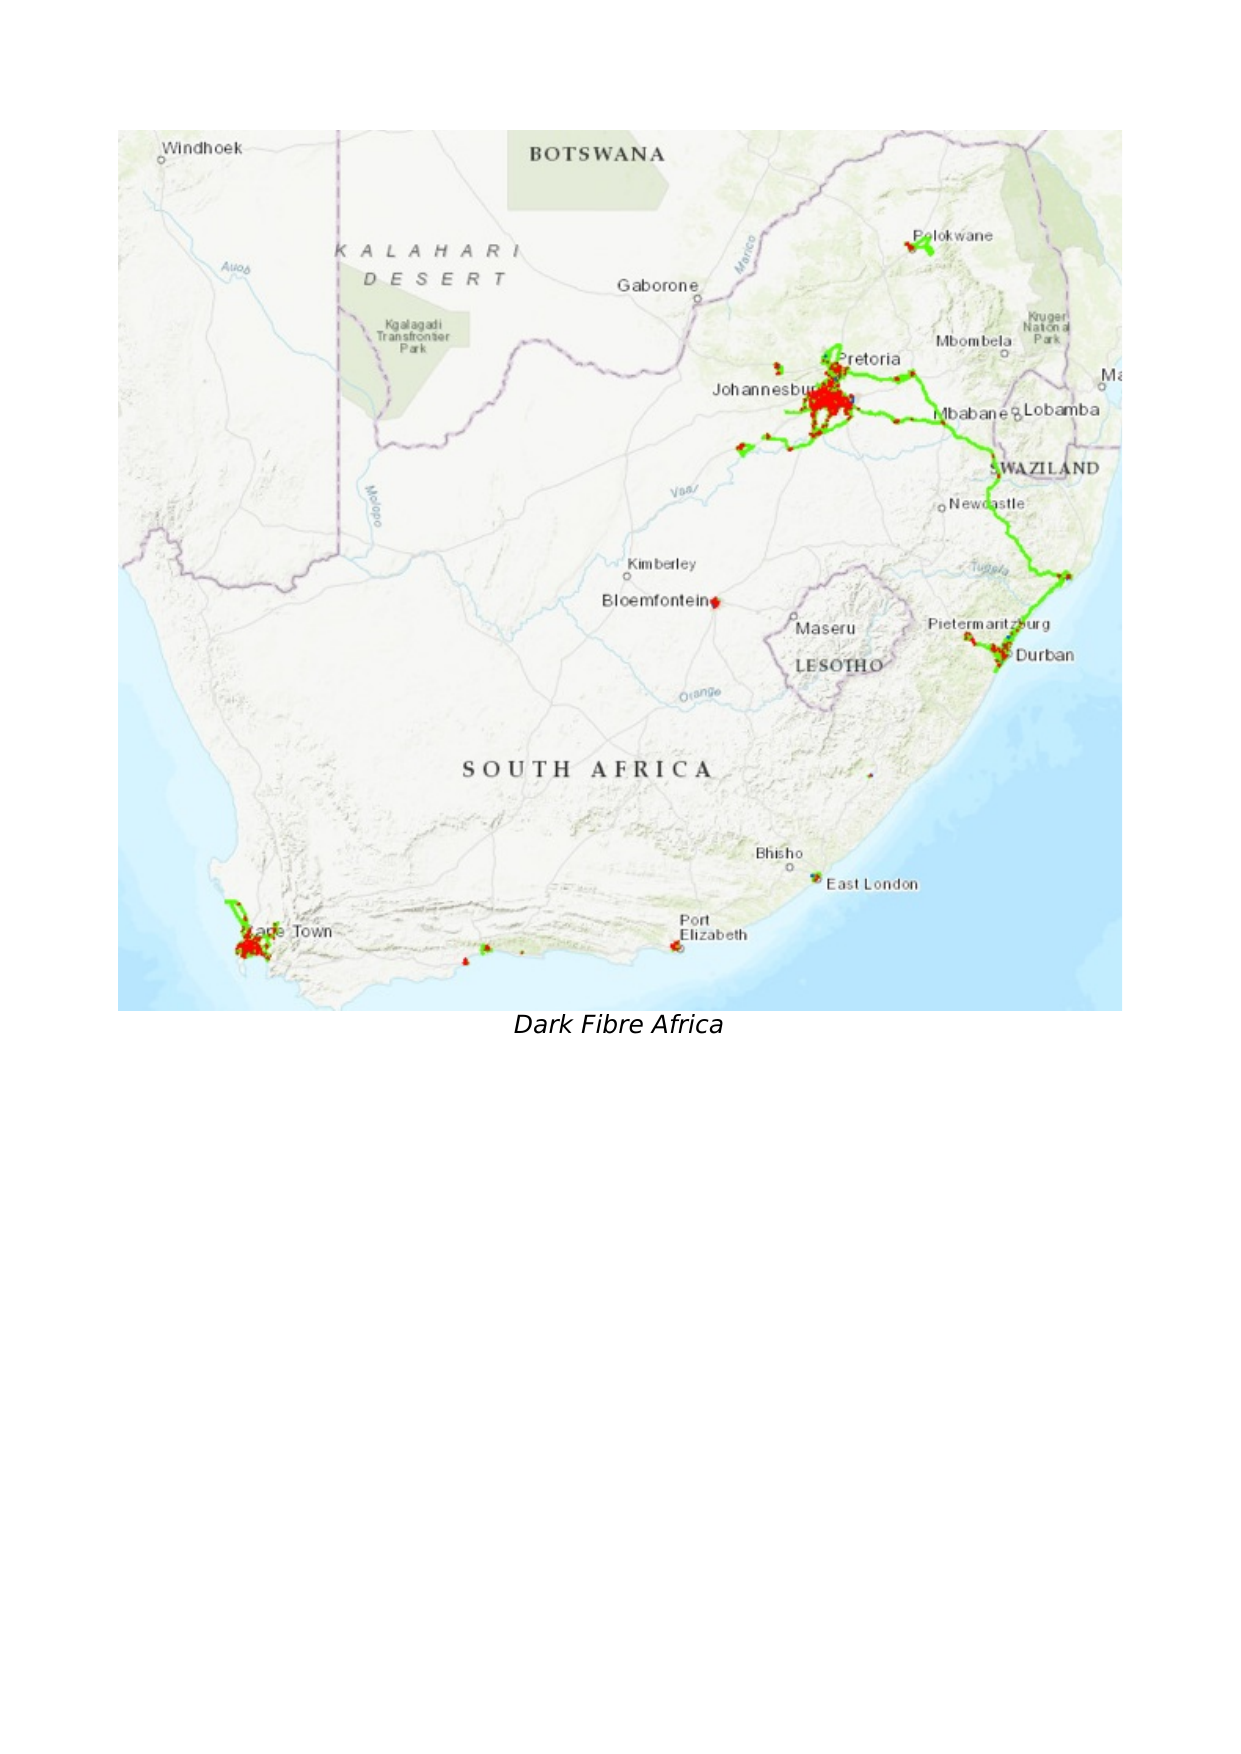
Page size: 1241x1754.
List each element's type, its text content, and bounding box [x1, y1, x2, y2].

picture [118, 130, 1123, 1011]
text Dark Fibre Africa [118, 1011, 1122, 1039]
